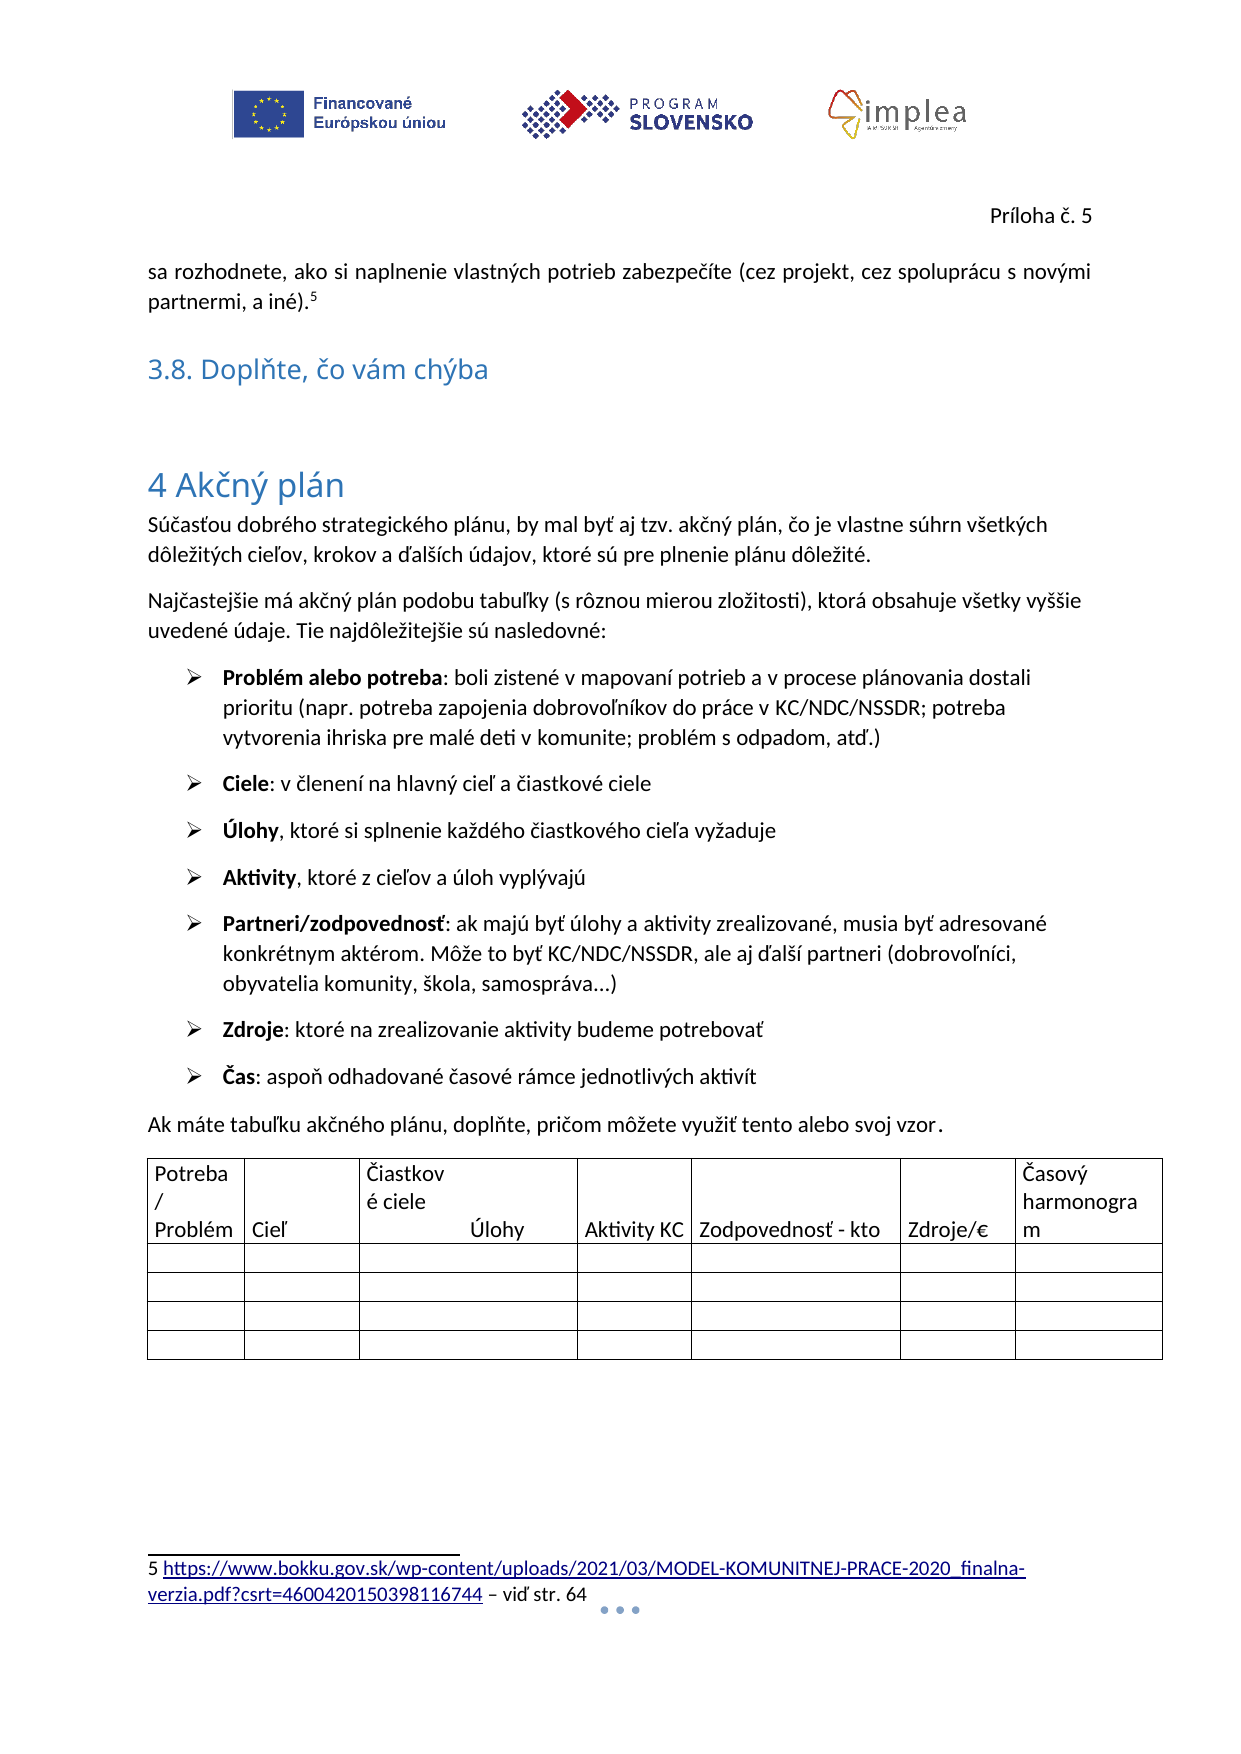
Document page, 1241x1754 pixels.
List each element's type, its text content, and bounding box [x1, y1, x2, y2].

table_cell [245, 1244, 359, 1272]
table_header Zodpovednosť - kto [692, 1159, 900, 1243]
table_cell [148, 1273, 244, 1301]
table_cell [1016, 1302, 1162, 1330]
text https://www.bokku.gov.sk/wp-content/uploads/2021/03/MODEL-KOMUNITNEJ-PRACE-2020_finalna-verzia.pdf?csrt=4600420150398116744 – viď str. 64 [148, 1556, 1093, 1606]
table_cell [578, 1302, 691, 1330]
table_cell [901, 1302, 1015, 1330]
subtitle 3.8. Doplňte, čo vám chýba [148, 351, 1093, 388]
table_cell [360, 1244, 463, 1272]
text Najčastejšie má akčný plán podobu tabuľky (s rôznou mierou zložitosti), ktorá obsahuje všetky vyššie uvedené údaje. Tie najdôležitejšie sú nasledovné: [148, 587, 1093, 644]
list Partneri/zodpovednosť: ak majú byť úlohy a aktivity zrealizované, musia byť adresované konkrétnym aktérom. Môže to byť KC/NDC/NSSDR, ale aj ďalší partneri (dobrovoľníci, obyvatelia komunity, škola, samospráva...) [185, 909, 1093, 997]
text sa rozhodnete, ako si naplnenie vlastných potrieb zabezpečíte (cez projekt, cez spoluprácu s novými partnermi, a iné). [148, 257, 1093, 315]
table_cell [148, 1302, 244, 1330]
subtitle 4 Akčný plán [148, 462, 1093, 507]
table_cell [360, 1302, 463, 1330]
list Ciele: v členení na hlavný cieľ a čiastkové ciele [185, 769, 1093, 797]
table_cell [1016, 1331, 1162, 1359]
table_cell [901, 1244, 1015, 1272]
table_header Cieľ [245, 1159, 359, 1243]
table_cell [1016, 1273, 1162, 1301]
table_cell [148, 1244, 244, 1272]
table_cell [463, 1331, 577, 1359]
table_header Zdroje/€ [901, 1159, 1015, 1243]
table_cell [360, 1273, 463, 1301]
table_cell [692, 1244, 900, 1272]
table_cell [901, 1273, 1015, 1301]
table_cell [578, 1273, 691, 1301]
list Aktivity, ktoré z cieľov a úloh vyplývajú [185, 863, 1093, 891]
table_cell [245, 1273, 359, 1301]
text Súčasťou dobrého strategického plánu, by mal byť aj tzv. akčný plán, čo je vlastne súhrn všetkých dôležitých cieľov, krokov a ďalších údajov, ktoré sú pre plnenie plánu dôležité. [148, 510, 1093, 568]
table_cell [1016, 1244, 1162, 1272]
table_cell [463, 1302, 577, 1330]
table_cell [245, 1302, 359, 1330]
table_cell [901, 1331, 1015, 1359]
list Úlohy, ktoré si splnenie každého čiastkového cieľa vyžaduje [185, 816, 1093, 844]
list Čas: aspoň odhadované časové rámce jednotlivých aktivít [185, 1062, 1093, 1090]
table_cell [578, 1331, 691, 1359]
table_header Úlohy [463, 1159, 577, 1243]
table_cell [692, 1302, 900, 1330]
list Zdroje: ktoré na zrealizovanie aktivity budeme potrebovať [185, 1016, 1093, 1043]
table_header Aktivity KC [578, 1159, 691, 1243]
table_cell [245, 1331, 359, 1359]
table_cell [463, 1244, 577, 1272]
table_cell [360, 1331, 463, 1359]
table_header Časový harmonogram [1016, 1159, 1162, 1243]
table_header Čiastkové ciele [360, 1159, 463, 1243]
table_cell [463, 1273, 577, 1301]
table_cell [692, 1273, 900, 1301]
table_cell [148, 1331, 244, 1359]
list Problém alebo potreba: boli zistené v mapovaní potrieb a v procese plánovania dostali prioritu (napr. potreba zapojenia dobrovoľníkov do práce v KC/NDC/NSSDR; potreba vytvorenia ihriska pre malé deti v komunite; problém s odpadom, atď.) [185, 663, 1093, 751]
table_header Potreba/ Problém [148, 1159, 244, 1243]
table_cell [578, 1244, 691, 1272]
table_cell [692, 1331, 900, 1359]
text Ak máte tabuľku akčného plánu, doplňte, pričom môžete využiť tento alebo svoj vzor. [148, 1109, 1093, 1139]
